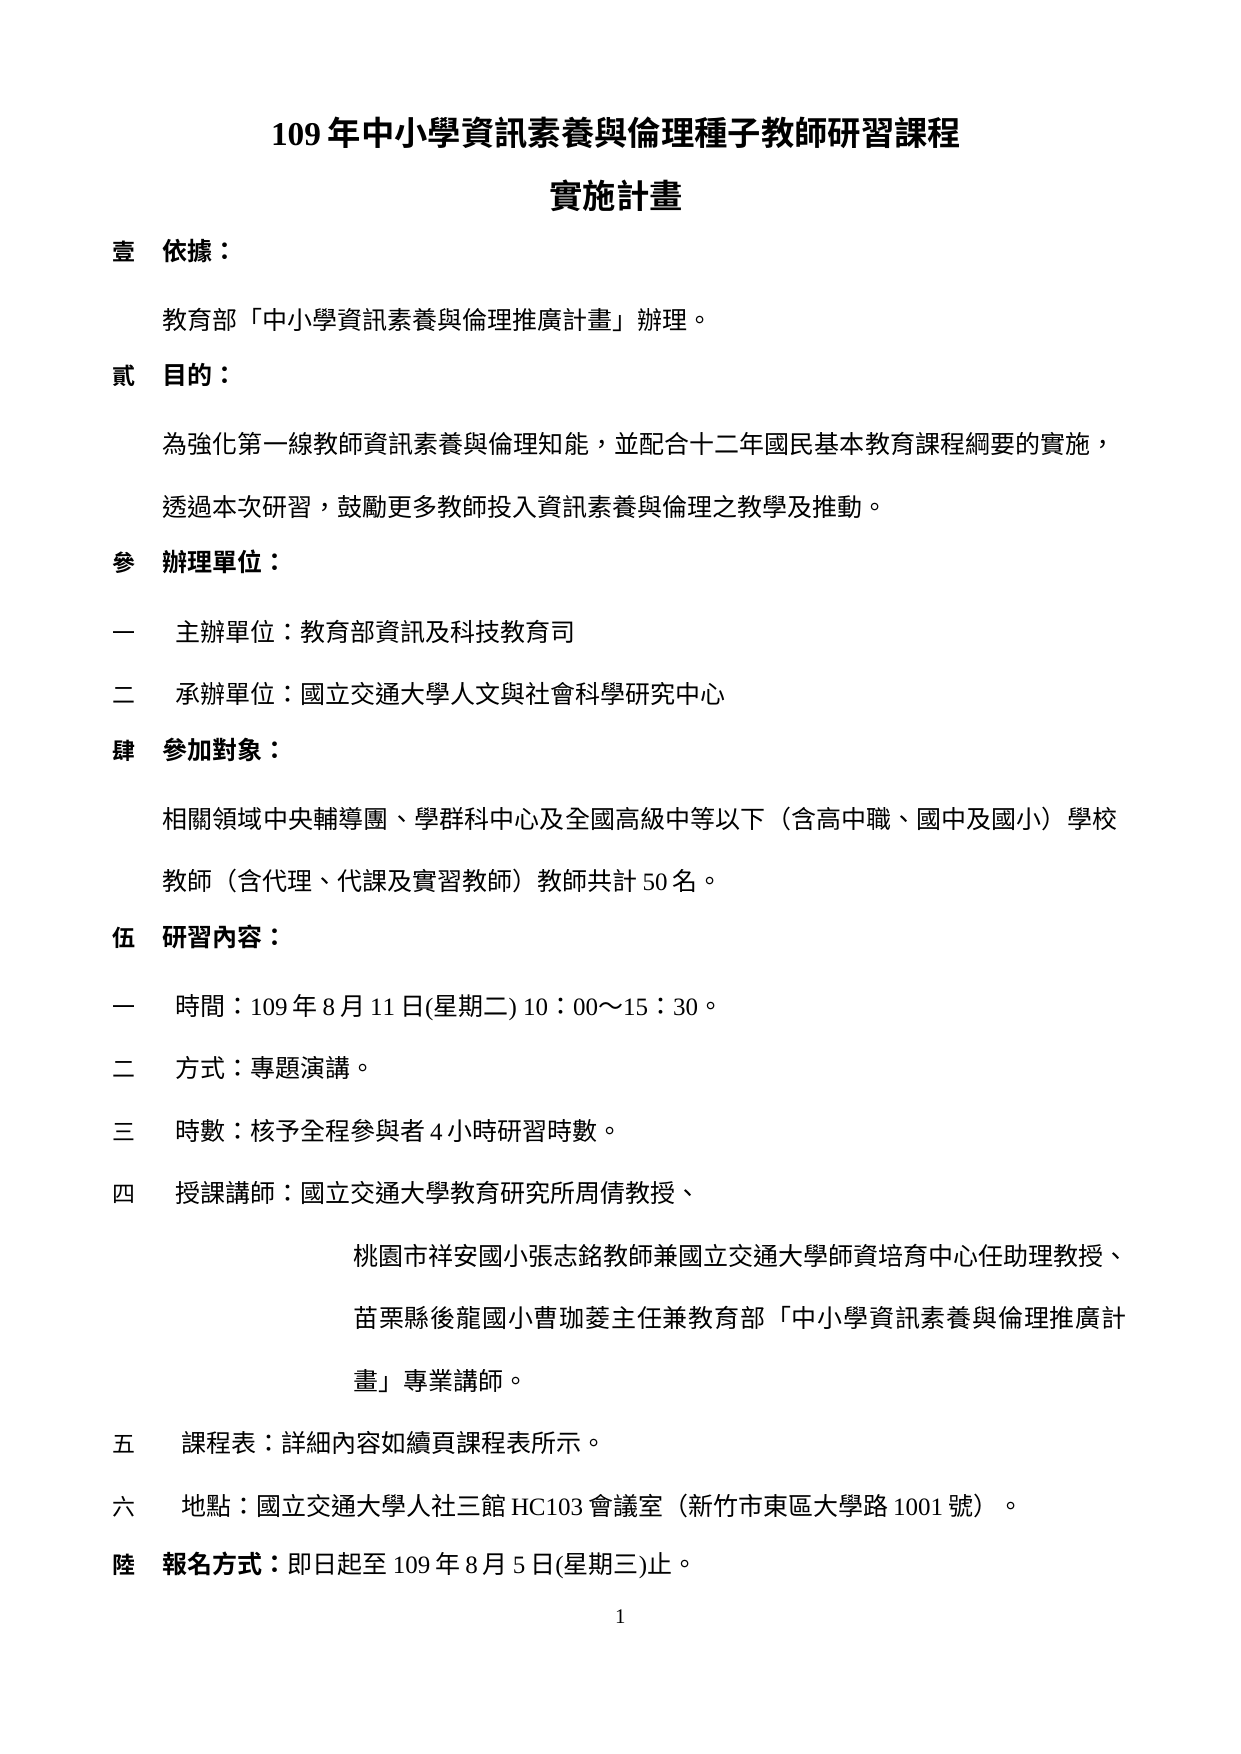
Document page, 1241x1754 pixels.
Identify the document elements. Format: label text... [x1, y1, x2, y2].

text 109年中小學資訊素養與倫理種子教師研習課程 [112, 89, 1119, 152]
list 目的： [112, 358, 1119, 392]
text 苗栗縣後龍國小曹珈菱主任兼教育部「中小學資訊素養與倫理推廣計畫」專業講師。 [353, 1275, 1128, 1400]
list 課程表：詳細內容如續頁課程表所示。 [112, 1400, 1119, 1463]
list 報名方式：即日起至109年8月5日(星期三)止。 [112, 1544, 1119, 1580]
text 為強化第一線教師資訊素養與倫理知能，並配合十二年國民基本教育課程綱要的實施，透過本次研習，鼓勵更多教師投入資訊素養與倫理之教學及推動。 [162, 401, 1119, 526]
text 教育部「中小學資訊素養與倫理推廣計畫」辦理。 [162, 277, 1119, 339]
list 授課講師：國立交通大學教育研究所周倩教授、 [112, 1150, 1119, 1213]
list 研習內容： [112, 919, 1119, 953]
list 時間：109年8月11日(星期二) 10：00～15：30。 [112, 963, 1119, 1025]
text 相關領域中央輔導團、學群科中心及全國高級中等以下（含高中職、國中及國小）學校教師（含代理、代課及實習教師）教師共計50名。 [162, 776, 1119, 901]
list 依據： [112, 233, 1119, 267]
list 參加對象： [112, 732, 1119, 766]
text 實施計畫 [112, 152, 1119, 214]
text 桃園市祥安國小張志銘教師兼國立交通大學師資培育中心任助理教授、 [353, 1213, 1128, 1275]
list 時數：核予全程參與者4小時研習時數。 [112, 1088, 1119, 1150]
list 地點：國立交通大學人社三館HC103會議室（新竹市東區大學路1001號）。 [112, 1463, 1119, 1525]
list 主辦單位：教育部資訊及科技教育司 [112, 588, 1119, 651]
list 方式：專題演講。 [112, 1025, 1119, 1088]
list 承辦單位：國立交通大學人文與社會科學研究中心 [112, 651, 1119, 713]
list 辦理單位： [112, 545, 1119, 579]
